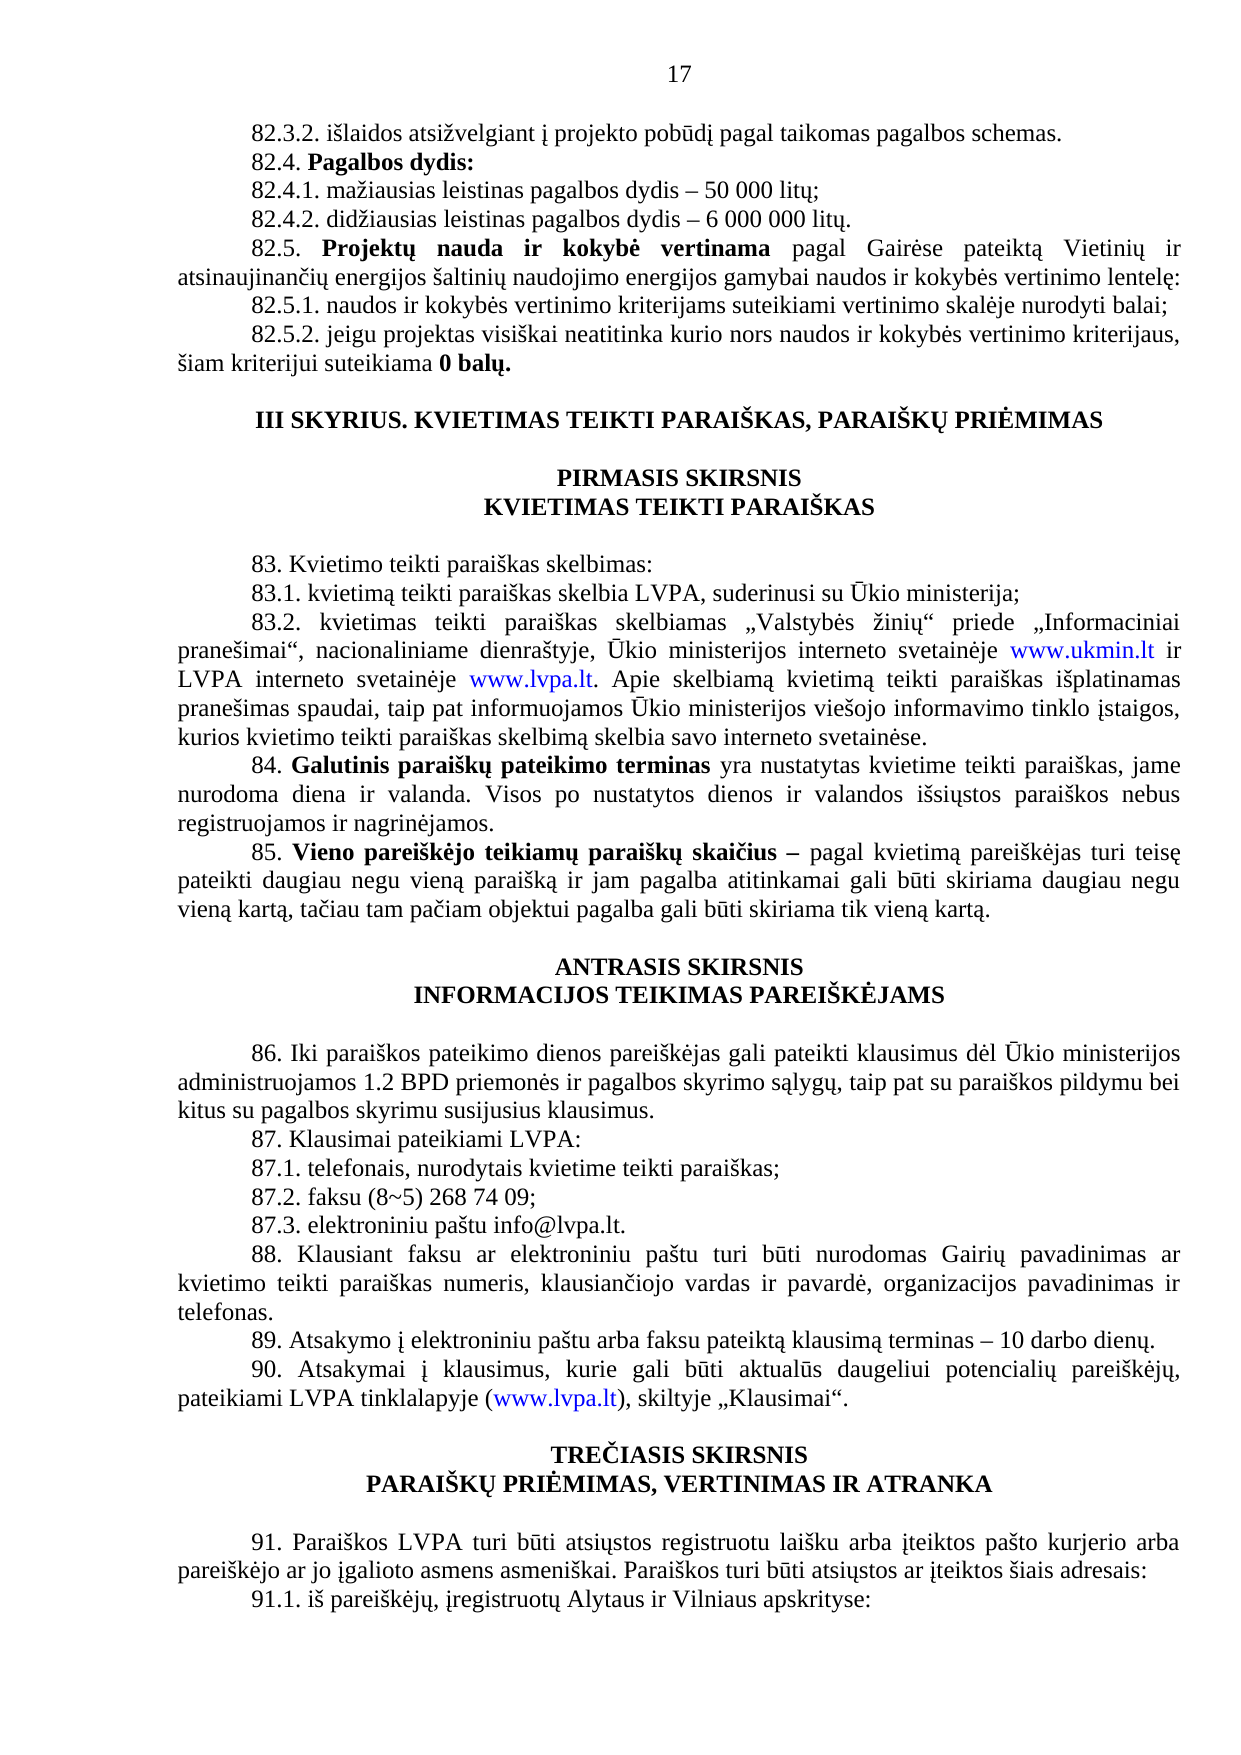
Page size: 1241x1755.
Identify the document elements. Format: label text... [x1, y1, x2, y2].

text 82.4.1. mažiausias leistinas pagalbos dydis – 50 000 litų; [177, 176, 1181, 204]
text 82.4.2. didžiausias leistinas pagalbos dydis – 6 000 000 litų. [177, 204, 1181, 233]
text 83.1. kvietimą teikti paraiškas skelbia LVPA, suderinusi su Ūkio ministerija; [177, 578, 1181, 607]
text KVIETIMAS TEIKTI PARAIŠKAS [177, 492, 1181, 521]
text PIRMASIS SKIRSNIS [177, 463, 1181, 492]
text 87.1. telefonais, nurodytais kvietime teikti paraiškas; [177, 1153, 1181, 1182]
text 82.4. Pagalbos dydis: [177, 147, 1181, 176]
text 87.3. elektroniniu paštu info@lvpa.lt. [177, 1211, 1181, 1239]
text 90. Atsakymai į klausimus, kurie gali būti aktualūs daugeliui potencialių pareiškėjų, pateikiami LVPA tinklalapyje (www.lvpa.lt), skiltyje „Klausimai“. [177, 1354, 1181, 1412]
text 82.5.2. jeigu projektas visiškai neatitinka kurio nors naudos ir kokybės vertinimo kriterijaus, šiam kriterijui suteikiama 0 balų. [177, 319, 1181, 377]
text 82.3.2. išlaidos atsižvelgiant į projekto pobūdį pagal taikomas pagalbos schemas. [177, 118, 1181, 147]
text 84. Galutinis paraiškų pateikimo terminas yra nustatytas kvietime teikti paraiškas, jame nurodoma diena ir valanda. Visos po nustatytos dienos ir valandos išsiųstos paraiškos nebus registruojamos ir nagrinėjamos. [177, 751, 1181, 837]
text 82.5.1. naudos ir kokybės vertinimo kriterijams suteikiami vertinimo skalėje nurodyti balai; [177, 291, 1181, 319]
text 82.5. Projektų nauda ir kokybė vertinama pagal Gairėse pateiktą Vietinių ir atsinaujinančių energijos šaltinių naudojimo energijos gamybai naudos ir kokybės vertinimo lentelę: [177, 233, 1181, 291]
text 91. Paraiškos LVPA turi būti atsiųstos registruotu laišku arba įteiktos pašto kurjerio arba pareiškėjo ar jo įgalioto asmens asmeniškai. Paraiškos turi būti atsiųstos ar įteiktos šiais adresais: [177, 1527, 1181, 1584]
text 88. Klausiant faksu ar elektroniniu paštu turi būti nurodomas Gairių pavadinimas ar kvietimo teikti paraiškas numeris, klausiančiojo vardas ir pavardė, organizacijos pavadinimas ir telefonas. [177, 1239, 1181, 1326]
text III SKYRIUS. KVIETIMAS TEIKTI PARAIŠKAS, PARAIŠKŲ PRIĖMIMAS [177, 406, 1181, 434]
text 87. Klausimai pateikiami LVPA: [177, 1124, 1181, 1153]
text TREČIASIS SKIRSNIS [177, 1441, 1181, 1469]
text 91.1. iš pareiškėjų, įregistruotų Alytaus ir Vilniaus apskrityse: [177, 1584, 1181, 1613]
text ANTRASIS SKIRSNIS [177, 952, 1181, 981]
text 85. Vieno pareiškėjo teikiamų paraiškų skaičius – pagal kvietimą pareiškėjas turi teisę pateikti daugiau negu vieną paraišką ir jam pagalba atitinkamai gali būti skiriama daugiau negu vieną kartą, tačiau tam pačiam objektui pagalba gali būti skiriama tik vieną kartą. [177, 837, 1181, 923]
text 83.2. kvietimas teikti paraiškas skelbiamas „Valstybės žinių“ priede „Informaciniai pranešimai“, nacionaliniame dienraštyje, Ūkio ministerijos interneto svetainėje www.ukmin.lt ir LVPA interneto svetainėje www.lvpa.lt. Apie skelbiamą kvietimą teikti paraiškas išplatinamas pranešimas spaudai, taip pat informuojamos Ūkio ministerijos viešojo informavimo tinklo įstaigos, kurios kvietimo teikti paraiškas skelbimą skelbia savo interneto svetainėse. [177, 607, 1181, 751]
text 89. Atsakymo į elektroniniu paštu arba faksu pateiktą klausimą terminas – 10 darbo dienų. [177, 1326, 1181, 1354]
text 83. Kvietimo teikti paraiškas skelbimas: [177, 549, 1181, 578]
text PARAIŠKŲ PRIĖMIMAS, VERTINIMAS IR ATRANKA [177, 1469, 1181, 1498]
text 87.2. faksu (8~5) 268 74 09; [177, 1182, 1181, 1211]
text INFORMACIJOS TEIKIMAS PAREIŠKĖJAMS [177, 981, 1181, 1009]
text 86. Iki paraiškos pateikimo dienos pareiškėjas gali pateikti klausimus dėl Ūkio ministerijos administruojamos 1.2 BPD priemonės ir pagalbos skyrimo sąlygų, taip pat su paraiškos pildymu bei kitus su pagalbos skyrimu susijusius klausimus. [177, 1038, 1181, 1124]
